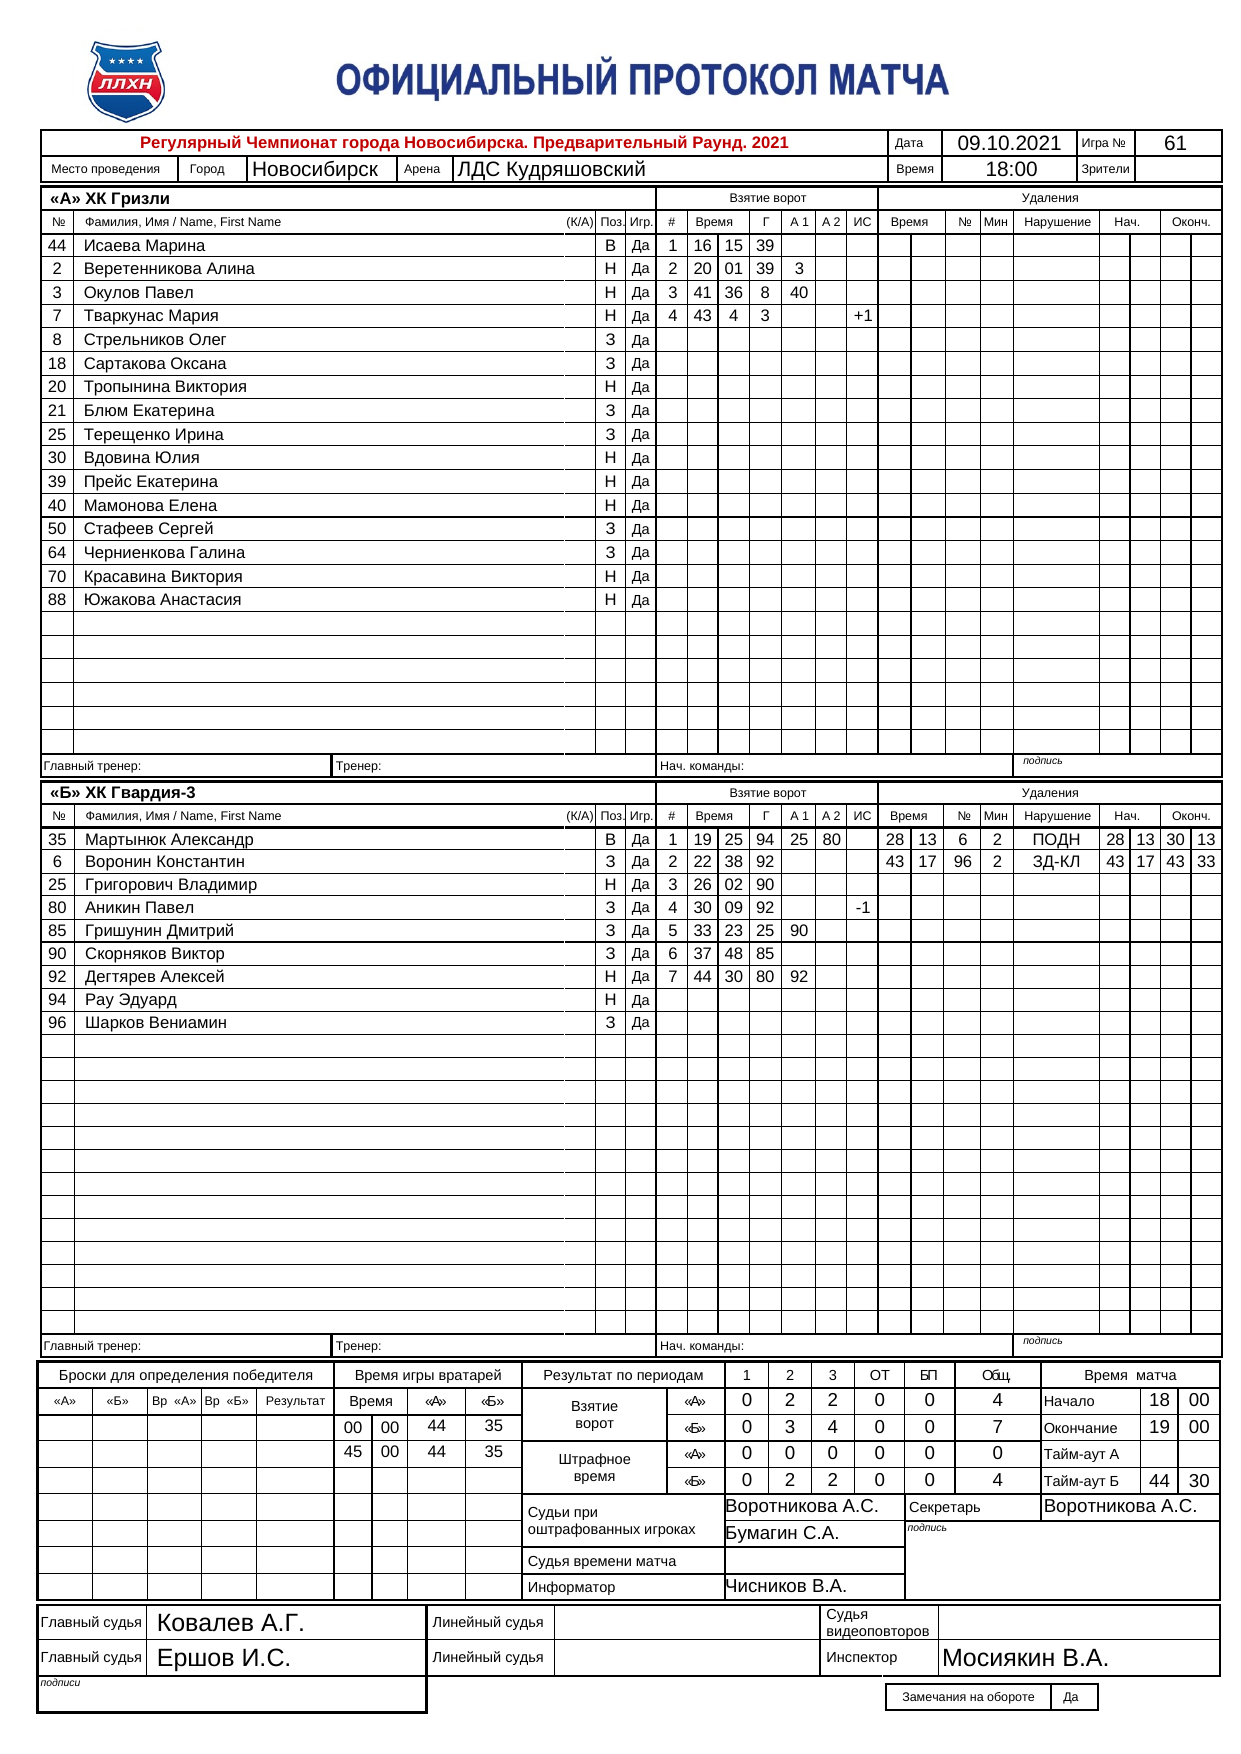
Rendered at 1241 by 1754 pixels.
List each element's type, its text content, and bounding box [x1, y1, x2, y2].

table_cell [626, 730, 655, 753]
table_cell «Б» [668, 1415, 724, 1440]
table_cell [565, 1150, 595, 1172]
table_cell [657, 1012, 687, 1033]
table_cell [565, 1127, 595, 1149]
table_cell [1014, 683, 1099, 706]
table_cell [944, 1265, 980, 1287]
table_cell 15 [719, 235, 749, 256]
table_cell [1131, 612, 1160, 634]
table_cell [944, 1196, 980, 1218]
table_cell [782, 1265, 815, 1287]
table_cell [75, 1058, 564, 1079]
table_cell [750, 612, 781, 634]
table_cell [657, 1196, 687, 1218]
table_cell [1192, 352, 1221, 374]
table_cell [42, 1242, 74, 1264]
table_cell [1131, 376, 1160, 398]
table_cell 00 [373, 1416, 407, 1440]
table_cell [148, 1521, 201, 1546]
table_cell Вр «Б» [202, 1389, 256, 1413]
table_cell [847, 1058, 877, 1079]
table_cell Время [688, 805, 749, 826]
table_cell 30 [719, 966, 749, 987]
table_cell [816, 989, 846, 1011]
table_cell [1192, 565, 1221, 587]
table_header 3 [812, 1363, 854, 1387]
table_cell Южакова Анастасия [74, 588, 564, 611]
table_cell [596, 1150, 625, 1172]
table_cell ИС [847, 805, 877, 826]
table_cell [782, 1150, 815, 1172]
table_cell [1192, 1150, 1221, 1172]
table_cell Да [626, 588, 655, 611]
table_cell [879, 1081, 910, 1103]
table_cell [1014, 423, 1099, 445]
table_cell [981, 541, 1013, 564]
table_cell [1192, 588, 1221, 611]
table_cell Мамонова Елена [74, 494, 564, 516]
table_cell [816, 1104, 846, 1126]
table_cell Да [626, 352, 655, 374]
table_cell [981, 612, 1013, 634]
table_cell [1141, 1441, 1177, 1467]
table_cell [946, 470, 980, 493]
table_cell [981, 1104, 1013, 1126]
table_cell [750, 565, 781, 587]
table_cell [1014, 470, 1099, 493]
table_cell [912, 1081, 943, 1103]
table_cell [1131, 328, 1160, 351]
table_cell [1014, 541, 1099, 564]
table_cell 17 [912, 850, 943, 872]
table_cell [750, 636, 781, 658]
table_cell # [657, 211, 687, 233]
table_cell Веретенникова Алина [74, 257, 564, 280]
table_cell [816, 399, 846, 422]
table_cell [75, 1035, 564, 1057]
table_header Замечания на обороте [887, 1685, 1050, 1709]
table_cell [847, 518, 877, 540]
table_cell [981, 423, 1013, 445]
table_cell Прейс Екатерина [74, 470, 564, 493]
table_cell [1100, 1127, 1129, 1149]
table_cell 36 [719, 281, 749, 303]
table_cell 2 [812, 1468, 854, 1493]
table_cell [1014, 399, 1099, 422]
table_cell [42, 1219, 74, 1241]
table_cell [1161, 896, 1190, 918]
table_cell З [596, 328, 625, 351]
table_cell [1131, 1196, 1160, 1218]
table_cell Нарушение [1014, 805, 1099, 826]
table_cell Сартакова Оксана [74, 352, 564, 374]
table_cell [1131, 352, 1160, 374]
table_cell [1100, 920, 1129, 941]
table_cell 1 [657, 829, 687, 849]
table_cell 4 [956, 1389, 1040, 1413]
table_cell [847, 565, 877, 587]
table_cell 43 [1161, 850, 1190, 872]
table_cell [879, 1242, 910, 1264]
table_cell [596, 683, 625, 706]
table_cell [93, 1416, 147, 1440]
table_cell З [596, 399, 625, 422]
table_cell [1014, 966, 1099, 987]
table_cell Н [596, 257, 625, 280]
table_cell [1161, 328, 1190, 351]
table_cell [565, 446, 595, 469]
table_cell [335, 1468, 371, 1493]
table_cell [1161, 1196, 1190, 1218]
table_cell [750, 1012, 781, 1033]
table_cell [782, 1288, 815, 1310]
table_cell Гришунин Дмитрий [75, 920, 564, 941]
table_cell [657, 612, 687, 634]
table_cell [750, 1150, 781, 1172]
table_cell [39, 1574, 92, 1599]
table_cell Да [626, 989, 655, 1011]
table_cell [879, 1150, 910, 1172]
table_cell «А» [668, 1442, 724, 1467]
table_cell Вдовина Юлия [74, 446, 564, 469]
table_cell 25 [42, 423, 73, 445]
table_cell [39, 1521, 92, 1546]
table_cell 0 [726, 1415, 768, 1440]
table_cell [847, 446, 877, 469]
table_cell [657, 1288, 687, 1310]
table_cell Да [626, 305, 655, 327]
table_cell [1014, 494, 1099, 516]
table_cell [750, 1219, 781, 1241]
table_cell [782, 1219, 815, 1241]
table_cell [596, 730, 625, 753]
table_cell [879, 541, 910, 564]
table_cell 13 [1192, 829, 1221, 849]
table_cell [1192, 636, 1221, 658]
table_cell [565, 659, 595, 682]
table_cell [39, 1547, 92, 1573]
table_cell [782, 636, 815, 658]
table_cell Н [596, 470, 625, 493]
table_cell [782, 328, 815, 351]
table_cell [782, 1173, 815, 1195]
table_cell [1014, 659, 1099, 682]
table_cell [565, 1242, 595, 1264]
table_cell Нач. команды: [657, 755, 1012, 776]
table_cell 25 [719, 829, 749, 849]
table_cell [879, 1127, 910, 1149]
table_cell [912, 1311, 943, 1333]
table_cell [1014, 896, 1099, 918]
table_cell [719, 376, 749, 398]
table_cell [75, 1265, 564, 1287]
table_cell [782, 1104, 815, 1126]
table_cell Линейный судья [428, 1606, 554, 1639]
table_cell [373, 1547, 407, 1573]
table_cell [596, 659, 625, 682]
table_cell [657, 989, 687, 1011]
table_cell [1161, 1012, 1190, 1033]
table_cell Игр. [626, 805, 655, 826]
table_cell [912, 1265, 943, 1287]
table_cell [1131, 943, 1160, 964]
table_cell 90 [782, 920, 815, 941]
table_cell [847, 1265, 877, 1287]
table_cell [1131, 1311, 1160, 1333]
table_cell [565, 943, 595, 964]
table_cell 13 [1131, 829, 1160, 849]
table_cell [719, 1104, 749, 1126]
table_cell [1099, 1682, 1220, 1711]
table_cell Оконч. [1161, 211, 1221, 233]
table_cell 4 [657, 896, 687, 918]
table_cell [981, 730, 1013, 753]
table_cell [782, 683, 815, 706]
table_cell [912, 446, 945, 469]
table_cell [565, 494, 595, 516]
table_cell [782, 235, 815, 256]
table_cell [657, 1127, 687, 1149]
table_cell [1131, 1104, 1160, 1126]
table_cell «Б » [466, 1389, 521, 1413]
table_cell [847, 470, 877, 493]
table_cell [981, 328, 1013, 351]
table_cell [944, 1219, 980, 1241]
table_cell [879, 1288, 910, 1310]
table_cell З [596, 541, 625, 564]
table_cell [1014, 518, 1099, 540]
table_cell [1161, 1035, 1190, 1057]
table_cell [981, 470, 1013, 493]
table_cell [1100, 874, 1129, 895]
table_cell [879, 257, 910, 280]
table_cell [1192, 305, 1221, 327]
table_cell [719, 494, 749, 516]
table_cell [688, 1012, 717, 1033]
table_cell Тренер: [333, 755, 655, 776]
table_cell [946, 588, 980, 611]
table_cell [847, 376, 877, 398]
table_cell Черниенкова Галина [74, 541, 564, 564]
table_cell [816, 1196, 846, 1218]
table_cell Да [626, 829, 655, 849]
table_cell [1161, 1242, 1190, 1264]
table_cell [565, 1058, 595, 1079]
table_cell [657, 328, 687, 351]
table_cell Да [626, 423, 655, 445]
table_cell [981, 683, 1013, 706]
table_cell [1014, 636, 1099, 658]
table_cell Красавина Виктория [74, 565, 564, 587]
table_cell [75, 1127, 564, 1149]
table_cell № [944, 805, 980, 826]
table_cell 0 [812, 1442, 854, 1467]
table_cell [981, 943, 1013, 964]
table_cell Тваркунас Мария [74, 305, 564, 327]
table_cell [1192, 896, 1221, 918]
table_cell [1014, 612, 1099, 634]
table_cell [1100, 1058, 1129, 1079]
table_cell [1100, 399, 1129, 422]
table_cell Да [626, 896, 655, 918]
table_cell 45 [335, 1441, 371, 1467]
table_cell 28 [1100, 829, 1129, 849]
table_cell [1100, 730, 1129, 753]
table_cell 0 [726, 1389, 768, 1413]
table_cell [719, 1081, 749, 1103]
table_cell [657, 588, 687, 611]
table_cell [1100, 1242, 1129, 1264]
table_cell 70 [42, 565, 73, 587]
table_cell [981, 636, 1013, 658]
table_cell [626, 636, 655, 658]
table_cell [1161, 1219, 1190, 1241]
table_cell 6 [657, 943, 687, 964]
table_cell [912, 707, 945, 729]
table_cell [750, 352, 781, 374]
table_cell 16 [688, 235, 717, 256]
table_cell ИС [847, 211, 877, 233]
table_cell [1014, 707, 1099, 729]
table_cell [596, 1288, 625, 1310]
table_cell [912, 989, 943, 1011]
table_cell [688, 541, 717, 564]
table_cell [847, 352, 877, 374]
table_cell ПОДН [1014, 829, 1099, 849]
table_cell [879, 874, 910, 895]
table_cell [981, 494, 1013, 516]
table_cell [847, 1081, 877, 1103]
table_cell [466, 1574, 521, 1599]
table_cell 6 [944, 829, 980, 849]
table_header Результат по периодам [523, 1363, 724, 1387]
table_cell [1161, 1288, 1190, 1310]
table_cell [847, 989, 877, 1011]
table_cell 80 [42, 896, 74, 918]
table_cell [1131, 588, 1160, 611]
table_cell [75, 1196, 564, 1218]
table_cell [816, 1150, 846, 1172]
table_cell [1014, 1242, 1099, 1264]
table_cell [1192, 494, 1221, 516]
table_cell [912, 518, 945, 540]
table_cell Мосиякин В.А. [939, 1640, 1219, 1675]
table_cell [565, 376, 595, 398]
table_cell [657, 1311, 687, 1333]
table_cell [912, 612, 945, 634]
table_cell [688, 588, 717, 611]
table_cell [782, 612, 815, 634]
table_cell Н [596, 874, 625, 895]
table_cell Да [626, 328, 655, 351]
table_cell Воротникова А.С. [726, 1495, 904, 1520]
table_cell [1161, 1127, 1190, 1149]
table_cell [719, 612, 749, 634]
table_cell Время [889, 157, 941, 181]
table_cell Мин [981, 211, 1013, 233]
table_cell [1100, 612, 1129, 634]
table_cell [1192, 1104, 1221, 1126]
table_cell [1161, 518, 1190, 540]
table_cell [1014, 376, 1099, 398]
table_cell «Б» [668, 1468, 724, 1493]
table_cell [946, 565, 980, 587]
table_cell [1131, 636, 1160, 658]
table_cell Нарушение [1014, 211, 1099, 233]
table_cell 44 [42, 235, 73, 256]
table_cell [596, 1173, 625, 1195]
table_cell [1161, 1058, 1190, 1079]
table_cell [1131, 470, 1160, 493]
table_cell Да [626, 920, 655, 941]
table_cell Информатор [523, 1575, 724, 1599]
table_cell «А» [39, 1389, 92, 1413]
table_cell [816, 896, 846, 918]
table_cell [1136, 157, 1221, 181]
table_cell [1131, 446, 1160, 469]
table_cell Время [879, 805, 943, 826]
table_cell [1161, 1311, 1190, 1333]
table_cell [1131, 518, 1160, 540]
table_cell [1100, 1150, 1129, 1172]
table_cell З [596, 423, 625, 445]
table_header Да [1052, 1685, 1097, 1709]
table_cell [946, 423, 980, 445]
table_cell [719, 1242, 749, 1264]
table_cell [816, 235, 846, 256]
table_cell [1100, 235, 1129, 256]
table_cell [688, 518, 717, 540]
table_cell [912, 966, 943, 987]
table_cell [946, 352, 980, 374]
table_cell [1014, 352, 1099, 374]
table_cell 2 [812, 1389, 854, 1413]
table_cell [257, 1574, 333, 1599]
table_cell [42, 707, 73, 729]
table_cell [565, 352, 595, 374]
table_cell [912, 423, 945, 445]
table_cell [1014, 328, 1099, 351]
table_cell [946, 399, 980, 422]
table_cell [1161, 920, 1190, 941]
table_cell [847, 659, 877, 682]
table_cell [944, 1173, 980, 1195]
table_cell Взятие ворот [523, 1389, 666, 1440]
table_cell 30 [688, 896, 717, 918]
table_cell [75, 1219, 564, 1241]
table_cell Н [596, 494, 625, 516]
table_cell [1131, 966, 1160, 987]
table_cell Судьи при оштрафованных игроках [523, 1495, 724, 1546]
table_cell [981, 920, 1013, 941]
table_cell 64 [42, 541, 73, 564]
table_cell [879, 235, 910, 256]
table_cell [750, 328, 781, 351]
table_cell [93, 1521, 147, 1546]
table_cell 4 [956, 1468, 1040, 1493]
table_cell [1131, 1012, 1160, 1033]
table_cell Стафеев Сергей [74, 518, 564, 540]
table_cell [719, 423, 749, 445]
table_cell [42, 1173, 74, 1195]
table_cell [688, 1150, 717, 1172]
table_cell Скорняков Виктор [75, 943, 564, 964]
table_cell Судья времени матча [523, 1548, 724, 1573]
table_cell А 1 [782, 211, 815, 233]
table_cell 37 [688, 943, 717, 964]
table_cell Тайм-аут А [1042, 1441, 1140, 1467]
table_cell [847, 1242, 877, 1264]
table_cell [596, 1265, 625, 1287]
table_cell [879, 989, 910, 1011]
table_cell [565, 1173, 595, 1195]
table_cell [657, 1081, 687, 1103]
table_cell [847, 494, 877, 516]
table_header ОТ [855, 1363, 904, 1387]
table_cell [1100, 1173, 1129, 1195]
table_cell [1192, 920, 1221, 941]
table_cell [1014, 730, 1099, 753]
table_cell [688, 989, 717, 1011]
table_cell [202, 1441, 256, 1467]
table_cell [946, 612, 980, 634]
table_cell [74, 636, 564, 658]
table_cell [1192, 1242, 1221, 1264]
table_cell [719, 683, 749, 706]
table_cell [944, 1058, 980, 1079]
table_cell Да [626, 565, 655, 587]
table_cell [879, 565, 910, 587]
table_cell [565, 470, 595, 493]
table_cell [1131, 896, 1160, 918]
table_cell [688, 1196, 717, 1218]
table_cell 30 [42, 446, 73, 469]
table_cell Н [596, 966, 625, 987]
table_cell [1192, 707, 1221, 729]
table_cell [944, 896, 980, 918]
table_cell [1131, 257, 1160, 280]
table_cell [626, 1311, 655, 1333]
table_cell [879, 446, 910, 469]
table_cell [847, 683, 877, 706]
table_cell [42, 683, 73, 706]
table_cell [847, 966, 877, 987]
table_cell [626, 1242, 655, 1264]
table_cell [1192, 683, 1221, 706]
table_cell [1100, 423, 1129, 445]
table_cell [847, 541, 877, 564]
table_cell [883, 1677, 1220, 1681]
table_cell [74, 659, 564, 682]
table_cell 7 [42, 305, 73, 327]
table_cell [1100, 328, 1129, 351]
table_cell [428, 1677, 882, 1711]
table_cell [879, 1311, 910, 1333]
table_cell Григорович Владимир [75, 874, 564, 895]
table_cell [148, 1494, 201, 1520]
table_cell 5 [657, 920, 687, 941]
table_cell 44 [408, 1441, 465, 1467]
table_cell [879, 636, 910, 658]
table_cell [1131, 1173, 1160, 1195]
table_cell [1192, 1265, 1221, 1287]
table_cell [42, 1035, 74, 1057]
table_cell [719, 399, 749, 422]
table_cell [1131, 1035, 1160, 1057]
table_cell [847, 1173, 877, 1195]
table_cell [42, 1127, 74, 1149]
table_cell [688, 1311, 717, 1333]
table_cell [257, 1494, 333, 1520]
table_cell [257, 1441, 333, 1467]
table_cell [75, 1173, 564, 1195]
table_header 2 [769, 1363, 811, 1387]
table_cell [946, 730, 980, 753]
table_cell [1100, 494, 1129, 516]
table_cell [1014, 235, 1099, 256]
table_cell 02 [719, 874, 749, 895]
table_cell [1161, 1104, 1190, 1126]
table_cell [981, 1058, 1013, 1079]
table_cell [816, 352, 846, 374]
table_cell Да [626, 518, 655, 540]
table_cell [657, 1242, 687, 1264]
table_cell [202, 1521, 256, 1546]
table_cell [257, 1468, 333, 1493]
table_cell [879, 683, 910, 706]
table_cell [1131, 281, 1160, 303]
table_cell Тропынина Виктория [74, 376, 564, 398]
table_cell [42, 1311, 74, 1333]
table_cell [688, 730, 717, 753]
table_cell [750, 518, 781, 540]
table_cell [688, 399, 717, 422]
table_cell [981, 1081, 1013, 1103]
table_cell Главный судья [39, 1606, 146, 1639]
table_cell [847, 257, 877, 280]
table_header Удаления [879, 188, 1221, 209]
table_cell [1192, 399, 1221, 422]
table_cell [1131, 399, 1160, 422]
table_cell 35 [466, 1416, 521, 1440]
table_cell [1192, 470, 1221, 493]
table_cell [626, 659, 655, 682]
table_cell 41 [688, 281, 717, 303]
table_cell [657, 1035, 687, 1057]
table_cell [1161, 352, 1190, 374]
table_cell 44 [688, 966, 717, 987]
table_cell [981, 281, 1013, 303]
table_cell [816, 707, 846, 729]
table_cell [565, 829, 595, 849]
table_cell # [657, 805, 687, 826]
table_cell [750, 494, 781, 516]
table_cell [912, 281, 945, 303]
table_cell [596, 1035, 625, 1057]
table_cell [42, 1265, 74, 1287]
table_cell «А» [668, 1389, 724, 1413]
table_cell 25 [42, 874, 74, 895]
table_cell 50 [42, 518, 73, 540]
table_cell [879, 966, 910, 987]
table_cell [1100, 943, 1129, 964]
table_cell [879, 352, 910, 374]
table_cell [981, 588, 1013, 611]
table_cell [981, 305, 1013, 327]
table_cell [1131, 305, 1160, 327]
table_cell [74, 707, 564, 729]
table_cell Н [596, 588, 625, 611]
table_cell [1161, 281, 1190, 303]
table_cell 3 [42, 281, 73, 303]
table_cell Г [750, 211, 781, 233]
table_cell Ершов И.С. [147, 1640, 425, 1675]
table_cell [750, 1265, 781, 1287]
table_cell [879, 707, 910, 729]
table_cell [1161, 446, 1190, 469]
table_cell [719, 588, 749, 611]
table_cell 0 [769, 1442, 811, 1467]
table_header Время матча [1042, 1363, 1219, 1387]
table_cell [74, 683, 564, 706]
table_cell [847, 1012, 877, 1033]
table_cell [565, 1265, 595, 1287]
table_cell [782, 874, 815, 895]
table_cell [816, 1311, 846, 1333]
table_cell Нач. [1100, 805, 1160, 826]
table_cell [565, 1081, 595, 1103]
table_cell Да [626, 1012, 655, 1033]
table_cell [688, 423, 717, 445]
table_cell Дегтярев Алексей [75, 966, 564, 987]
table_cell [719, 541, 749, 564]
table_cell [1014, 1288, 1099, 1310]
table_cell [981, 1127, 1013, 1149]
table_cell [688, 636, 717, 658]
table_cell Зрители [1078, 157, 1134, 181]
table_header Время игры вратарей [335, 1363, 521, 1387]
table_cell [42, 636, 73, 658]
table_cell [782, 1035, 815, 1057]
table_cell [626, 1265, 655, 1287]
table_cell [981, 1012, 1013, 1033]
table_cell Главный судья [39, 1640, 146, 1675]
table_cell 4 [719, 305, 749, 327]
table_cell [719, 1288, 749, 1310]
table_cell [782, 446, 815, 469]
table_cell [816, 1012, 846, 1033]
table_cell Время [335, 1389, 407, 1413]
table_cell (К/А) [565, 805, 595, 826]
table_cell [981, 896, 1013, 918]
table_cell [688, 1265, 717, 1287]
table_cell Блюм Екатерина [74, 399, 564, 422]
table_cell [1192, 730, 1221, 753]
table_cell [626, 1150, 655, 1172]
table_cell [981, 257, 1013, 280]
table_cell 39 [42, 470, 73, 493]
table_cell [981, 1265, 1013, 1287]
table_cell [1192, 541, 1221, 564]
table_cell [688, 376, 717, 398]
table_cell [782, 1242, 815, 1264]
table_cell [688, 328, 717, 351]
table_cell [565, 541, 595, 564]
table_cell [1014, 1150, 1099, 1172]
table_cell [1192, 966, 1221, 987]
table_cell [74, 730, 564, 753]
table_cell [1161, 257, 1190, 280]
table_cell [879, 1265, 910, 1287]
table_cell [879, 1058, 910, 1079]
table_cell [1161, 305, 1190, 327]
table_header Броски для определения победителя [39, 1363, 333, 1387]
table_cell [565, 588, 595, 611]
table_cell [1014, 1012, 1099, 1033]
table_cell [1131, 1242, 1160, 1264]
table_cell [1192, 446, 1221, 469]
table_cell [782, 943, 815, 964]
table_cell [335, 1574, 371, 1599]
table_cell [1100, 257, 1129, 280]
table_cell [912, 683, 945, 706]
table_cell [75, 1288, 564, 1310]
table_cell [944, 1150, 980, 1172]
table_cell 48 [719, 943, 749, 964]
table_cell 3 [657, 281, 687, 303]
table_cell [1014, 1265, 1099, 1287]
table_cell Шарков Вениамин [75, 1012, 564, 1033]
table_cell [750, 399, 781, 422]
table_cell [657, 541, 687, 564]
table_cell [750, 1127, 781, 1149]
table_cell 33 [688, 920, 717, 941]
table_cell [816, 518, 846, 540]
table_cell [1100, 470, 1129, 493]
table_cell [816, 588, 846, 611]
table_cell [75, 1242, 564, 1264]
table_cell [981, 376, 1013, 398]
table_cell [946, 235, 980, 256]
table_cell [1192, 423, 1221, 445]
table_cell 38 [719, 850, 749, 872]
table_cell Окулов Павел [74, 281, 564, 303]
table_cell 1 [657, 235, 687, 256]
table_cell +1 [847, 305, 877, 327]
table_cell [1131, 989, 1160, 1011]
table_cell [626, 1035, 655, 1057]
table_cell [75, 1311, 564, 1333]
table_cell 0 [726, 1442, 768, 1467]
table_cell [847, 636, 877, 658]
table_cell Главный тренер: [42, 1335, 330, 1356]
table_cell [565, 1311, 595, 1333]
table_cell 2 [657, 850, 687, 872]
table_cell [1161, 588, 1190, 611]
table_cell [816, 1058, 846, 1079]
table_cell подписи [39, 1677, 425, 1711]
table_cell [946, 636, 980, 658]
table_cell [719, 707, 749, 729]
table_cell [555, 1606, 819, 1639]
picture [5, 28, 1179, 129]
table_cell [912, 730, 945, 753]
table_cell 4 [812, 1415, 854, 1440]
table_cell 0 [855, 1468, 904, 1493]
table_cell [657, 730, 687, 753]
table_cell [981, 659, 1013, 682]
table_cell [946, 305, 980, 327]
table_cell 0 [726, 1468, 768, 1493]
table_cell 09 [719, 896, 749, 918]
table_cell [719, 328, 749, 351]
table_cell [42, 1081, 74, 1103]
table_cell [657, 636, 687, 658]
table_cell [1161, 470, 1190, 493]
table_cell [847, 588, 877, 611]
table_cell [816, 850, 846, 872]
table_cell [912, 352, 945, 374]
table_cell [750, 1058, 781, 1079]
table_cell 18:00 [943, 157, 1076, 181]
table_cell [657, 707, 687, 729]
table_cell [565, 1219, 595, 1241]
table_cell [1100, 446, 1129, 469]
table_cell [782, 470, 815, 493]
table_cell [944, 1127, 980, 1149]
table_cell [750, 470, 781, 493]
table_cell Начало [1042, 1389, 1140, 1413]
table_cell [565, 850, 595, 872]
table_cell 2 [769, 1389, 811, 1413]
table_cell [626, 683, 655, 706]
table_cell [1100, 659, 1129, 682]
table_cell [1161, 541, 1190, 564]
table_cell 01 [719, 257, 749, 280]
table_cell [1014, 588, 1099, 611]
table_cell 0 [956, 1442, 1040, 1467]
table_cell [1131, 659, 1160, 682]
table_cell [912, 1104, 943, 1126]
table_cell 18 [42, 352, 73, 374]
table_cell [912, 636, 945, 658]
table_cell Вр «А» [148, 1389, 201, 1413]
table_cell «А» [408, 1389, 465, 1413]
table_cell 25 [750, 920, 781, 941]
table_cell [816, 966, 846, 987]
table_cell 7 [956, 1415, 1040, 1440]
table_cell [946, 494, 980, 516]
table_cell [1161, 423, 1190, 445]
table_cell 43 [688, 305, 717, 327]
table_cell Судья видеоповторов [821, 1606, 938, 1639]
table_cell [1179, 1441, 1219, 1467]
table_cell [1192, 659, 1221, 682]
table_cell 96 [944, 850, 980, 872]
table_cell [39, 1468, 92, 1493]
table_cell [719, 1012, 749, 1033]
table_cell [816, 281, 846, 303]
table_cell [596, 1081, 625, 1103]
table_cell [1161, 966, 1190, 987]
table_cell 4 [657, 305, 687, 327]
table_cell [1100, 305, 1129, 327]
table_cell [782, 707, 815, 729]
table_cell [750, 730, 781, 753]
table_cell З [596, 518, 625, 540]
table_cell [847, 328, 877, 351]
table_cell 3 [657, 874, 687, 895]
table_cell [912, 659, 945, 682]
table_cell [688, 494, 717, 516]
table_cell [688, 707, 717, 729]
table_cell [74, 612, 564, 634]
table_cell [1131, 1150, 1160, 1172]
table_cell [847, 850, 877, 872]
table_cell Да [626, 281, 655, 303]
table_cell [944, 1288, 980, 1310]
table_cell 0 [905, 1468, 954, 1493]
table_cell [466, 1494, 521, 1520]
table_cell Воротникова А.С. [1042, 1495, 1219, 1520]
table_cell [750, 1081, 781, 1103]
table_cell [1192, 1012, 1221, 1033]
table_cell [782, 588, 815, 611]
table_cell [912, 920, 943, 941]
table_cell Н [596, 376, 625, 398]
table_cell 19 [1141, 1415, 1177, 1440]
table_cell 44 [1141, 1468, 1177, 1493]
table_header Игра № [1078, 131, 1134, 155]
table_cell 0 [855, 1442, 904, 1467]
table_cell 8 [750, 281, 781, 303]
table_cell [565, 423, 595, 445]
table_header «А» ХК Гризли [42, 188, 655, 209]
table_cell [408, 1547, 465, 1573]
table_cell [847, 829, 877, 849]
table_cell [719, 989, 749, 1011]
table_cell подпись [1014, 1335, 1221, 1356]
table_cell [847, 399, 877, 422]
table_cell [335, 1494, 371, 1520]
table_cell Секретарь [906, 1495, 1040, 1520]
table_cell 92 [750, 896, 781, 918]
table_cell 2 [981, 829, 1013, 849]
table_header «Б» ХК Гвардия-3 [42, 783, 655, 803]
table_cell [981, 446, 1013, 469]
table_cell [1014, 565, 1099, 587]
table_cell Штрафное время [523, 1442, 666, 1493]
table_cell [1131, 1288, 1160, 1310]
table_cell [816, 943, 846, 964]
table_cell 30 [1179, 1468, 1219, 1493]
table_cell [1014, 1173, 1099, 1195]
table_cell 0 [905, 1389, 954, 1413]
table_cell [1131, 1058, 1160, 1079]
table_cell Фамилия, Имя / Name, First Name [75, 805, 565, 826]
table_cell [657, 376, 687, 398]
table_cell 28 [879, 829, 910, 849]
table_cell [847, 612, 877, 634]
table_cell [847, 235, 877, 256]
table_cell Ковалев А.Г. [147, 1606, 425, 1639]
table_cell [944, 1035, 980, 1057]
table_cell [257, 1416, 333, 1440]
table_cell [257, 1521, 333, 1546]
table_cell 80 [750, 966, 781, 987]
table_cell [816, 1288, 846, 1310]
table_cell [816, 1035, 846, 1057]
table_cell [373, 1468, 407, 1493]
table_cell [596, 1242, 625, 1264]
table_cell [879, 943, 910, 964]
table_cell [565, 896, 595, 918]
table_cell [879, 1219, 910, 1241]
table_cell Г [750, 805, 781, 826]
table_cell 44 [408, 1416, 465, 1440]
table_cell [1014, 1035, 1099, 1057]
table_cell [816, 1242, 846, 1264]
table_cell [1014, 1196, 1099, 1218]
table_cell [912, 565, 945, 587]
table_cell 22 [688, 850, 717, 872]
table_cell Окончание [1042, 1415, 1140, 1440]
table_cell 7 [657, 966, 687, 987]
table_cell [1014, 874, 1099, 895]
table_cell 2 [657, 257, 687, 280]
table_cell [750, 707, 781, 729]
table_cell [42, 1196, 74, 1218]
table_cell [565, 612, 595, 634]
table_cell Да [626, 376, 655, 398]
table_cell [75, 1081, 564, 1103]
table_cell 26 [688, 874, 717, 895]
table_cell [981, 1242, 1013, 1264]
table_header Общ. [956, 1363, 1040, 1387]
table_cell [1014, 1058, 1099, 1079]
table_cell [719, 352, 749, 374]
table_cell [912, 541, 945, 564]
table_cell 43 [879, 850, 910, 872]
table_cell 00 [335, 1416, 371, 1440]
table_cell [657, 423, 687, 445]
table_cell [981, 1035, 1013, 1057]
table_cell [912, 1127, 943, 1149]
table_cell [912, 470, 945, 493]
table_cell [1131, 920, 1160, 941]
table_cell Бумагин С.А. [726, 1521, 904, 1546]
table_cell [879, 494, 910, 516]
table_cell [1014, 446, 1099, 469]
table_cell [946, 683, 980, 706]
table_cell [912, 235, 945, 256]
table_cell [626, 612, 655, 634]
table_cell [1161, 235, 1190, 256]
table_cell [782, 518, 815, 540]
table_cell [1161, 1265, 1190, 1287]
table_cell [1161, 636, 1190, 658]
table_cell [847, 943, 877, 964]
table_cell [879, 730, 910, 753]
table_cell [1192, 943, 1221, 964]
table_cell [946, 328, 980, 351]
table_header Удаления [879, 783, 1221, 803]
table_cell [565, 305, 595, 327]
table_cell [565, 235, 595, 256]
table_cell [782, 1127, 815, 1149]
table_cell [912, 588, 945, 611]
table_cell [981, 966, 1013, 987]
table_cell З [596, 943, 625, 964]
table_header 09.10.2021 [943, 131, 1076, 155]
table_cell [565, 399, 595, 422]
table_cell [847, 281, 877, 303]
table_cell [688, 1058, 717, 1079]
table_cell [42, 1058, 74, 1079]
table_cell [912, 1288, 943, 1310]
table_cell [750, 1196, 781, 1218]
table_cell [1161, 494, 1190, 516]
table_cell [1192, 1081, 1221, 1103]
table_cell [1192, 1311, 1221, 1333]
table_cell 25 [782, 829, 815, 849]
table_cell [944, 943, 980, 964]
table_cell [719, 518, 749, 540]
table_cell [944, 874, 980, 895]
table_cell [688, 470, 717, 493]
table_cell [847, 730, 877, 753]
table_cell [782, 1196, 815, 1218]
table_cell [847, 1104, 877, 1126]
table_cell Тренер: [333, 1335, 655, 1356]
table_cell 2 [981, 850, 1013, 872]
table_cell [1131, 235, 1160, 256]
table_cell [719, 1196, 749, 1218]
table_cell [373, 1494, 407, 1520]
table_cell -1 [847, 896, 877, 918]
table_cell [1161, 376, 1190, 398]
table_cell [657, 1058, 687, 1079]
table_cell ЗД-КЛ [1014, 850, 1099, 872]
table_cell [688, 612, 717, 634]
table_cell [750, 541, 781, 564]
table_cell [847, 1311, 877, 1333]
table_cell [1131, 494, 1160, 516]
table_cell [626, 1288, 655, 1310]
table_cell [1161, 989, 1190, 1011]
table_cell [1100, 707, 1129, 729]
table_cell [879, 1035, 910, 1057]
table_cell [1131, 1219, 1160, 1241]
table_cell [1192, 328, 1221, 351]
table_cell [688, 352, 717, 374]
table_cell [408, 1574, 465, 1599]
table_cell [1192, 1196, 1221, 1218]
table_cell [1192, 1288, 1221, 1310]
table_cell [816, 636, 846, 658]
table_cell [847, 707, 877, 729]
table_cell 92 [782, 966, 815, 987]
table_cell [816, 1081, 846, 1103]
table_cell [1131, 1127, 1160, 1149]
table_cell Место проведения [42, 157, 177, 181]
table_cell Город [179, 157, 246, 181]
table_cell [466, 1547, 521, 1573]
table_cell [657, 518, 687, 540]
table_cell [750, 446, 781, 469]
table_cell [1161, 730, 1190, 753]
table_cell [42, 1150, 74, 1172]
table_cell [944, 966, 980, 987]
table_cell [912, 257, 945, 280]
table_cell [816, 376, 846, 398]
table_cell [879, 399, 910, 422]
table_cell [657, 1265, 687, 1287]
table_cell [688, 1219, 717, 1241]
table_cell 85 [42, 920, 74, 941]
table_cell [565, 966, 595, 987]
table_cell [946, 518, 980, 540]
table_cell [1131, 874, 1160, 895]
table_cell [719, 1265, 749, 1287]
table_cell Результат [257, 1389, 333, 1413]
table_cell 17 [1131, 850, 1160, 872]
table_cell [626, 1104, 655, 1126]
table_cell [847, 920, 877, 941]
table_cell [657, 352, 687, 374]
table_cell [944, 920, 980, 941]
table_header Регулярный Чемпионат города Новосибирска. Предварительный Раунд. 2021 [42, 131, 887, 155]
table_cell [688, 1104, 717, 1126]
table_cell [657, 399, 687, 422]
table_cell [879, 328, 910, 351]
table_cell [816, 305, 846, 327]
table_cell [944, 1311, 980, 1333]
table_cell [657, 446, 687, 469]
table_cell А 1 [782, 805, 815, 826]
table_cell [626, 1058, 655, 1079]
table_cell [879, 1012, 910, 1033]
table_cell 92 [750, 850, 781, 872]
table_cell [750, 659, 781, 682]
table_cell [1014, 989, 1099, 1011]
table_cell [879, 1196, 910, 1218]
table_header Взятие ворот [657, 783, 877, 803]
table_cell [408, 1521, 465, 1546]
table_cell [1014, 943, 1099, 964]
table_cell [782, 989, 815, 1011]
table_cell [1014, 1219, 1099, 1241]
table_cell [946, 281, 980, 303]
table_cell Н [596, 281, 625, 303]
table_cell [1014, 1311, 1099, 1333]
table_cell [596, 707, 625, 729]
table_cell Воронин Константин [75, 850, 564, 872]
table_cell [1100, 1288, 1129, 1310]
table_cell [39, 1494, 92, 1520]
table_cell 96 [42, 1012, 74, 1033]
table_cell [981, 518, 1013, 540]
table_cell [879, 423, 910, 445]
table_cell [148, 1416, 201, 1440]
table_cell [750, 1242, 781, 1264]
table_cell [565, 683, 595, 706]
table_cell [782, 850, 815, 872]
table_cell [726, 1548, 904, 1573]
table_cell [750, 1173, 781, 1195]
table_cell [719, 659, 749, 682]
table_cell [688, 1288, 717, 1310]
table_cell [148, 1468, 201, 1493]
table_cell [879, 896, 910, 918]
table_cell А 2 [816, 211, 846, 233]
table_cell [565, 1288, 595, 1310]
table_cell [879, 612, 910, 634]
table_cell [912, 1012, 943, 1033]
table_cell [1100, 966, 1129, 987]
table_cell [1161, 874, 1190, 895]
table_cell [719, 1127, 749, 1149]
table_cell [1014, 1081, 1099, 1103]
table_cell [1161, 943, 1190, 964]
table_cell [1131, 541, 1160, 564]
table_cell [782, 376, 815, 398]
table_cell [335, 1521, 371, 1546]
table_cell [847, 874, 877, 895]
table_cell [626, 1173, 655, 1195]
table_cell 3 [782, 257, 815, 280]
table_cell [1100, 896, 1129, 918]
table_cell 40 [42, 494, 73, 516]
table_cell [1100, 1219, 1129, 1241]
table_cell [565, 707, 595, 729]
table_cell Н [596, 565, 625, 587]
table_cell [596, 636, 625, 658]
table_cell [202, 1574, 256, 1599]
table_cell [946, 659, 980, 682]
table_cell [1100, 1081, 1129, 1103]
table_cell [912, 1196, 943, 1218]
table_cell З [596, 896, 625, 918]
table_cell 90 [42, 943, 74, 964]
table_cell 39 [750, 235, 781, 256]
table_cell 92 [42, 966, 74, 987]
table_cell [148, 1441, 201, 1467]
table_cell [816, 1127, 846, 1149]
table_cell [782, 659, 815, 682]
table_cell З [596, 352, 625, 374]
table_cell З [596, 850, 625, 872]
table_cell [565, 730, 595, 753]
table_cell [373, 1574, 407, 1599]
table_cell подпись [1014, 755, 1221, 776]
table_cell [816, 659, 846, 682]
table_cell [782, 399, 815, 422]
table_cell [1100, 1104, 1129, 1126]
table_cell [1131, 707, 1160, 729]
table_cell [1100, 683, 1129, 706]
table_cell [847, 1196, 877, 1218]
table_cell [879, 659, 910, 682]
table_cell З [596, 920, 625, 941]
table_cell [719, 1058, 749, 1079]
table_cell [1100, 1196, 1129, 1218]
table_cell Фамилия, Имя / Name, First Name [74, 211, 565, 233]
table_cell Арена [398, 157, 452, 181]
table_cell 90 [750, 874, 781, 895]
table_cell [596, 1058, 625, 1079]
table_cell [688, 683, 717, 706]
table_cell Нач. команды: [657, 1335, 1012, 1356]
table_cell [816, 920, 846, 941]
table_cell [944, 1012, 980, 1033]
table_cell [912, 1035, 943, 1057]
table_cell [1192, 376, 1221, 398]
table_cell [1014, 305, 1099, 327]
table_cell [981, 399, 1013, 422]
table_cell 43 [1100, 850, 1129, 872]
table_cell [946, 376, 980, 398]
table_cell [847, 1127, 877, 1149]
table_cell 3 [750, 305, 781, 327]
table_cell [816, 612, 846, 634]
table_cell [944, 989, 980, 1011]
table_cell [816, 470, 846, 493]
table_cell Да [626, 257, 655, 280]
table_cell [946, 446, 980, 469]
table_cell [879, 588, 910, 611]
table_cell [879, 470, 910, 493]
table_cell Да [626, 235, 655, 256]
table_cell [912, 1150, 943, 1172]
table_cell Поз. [596, 211, 625, 233]
table_cell [408, 1468, 465, 1493]
table_cell [879, 518, 910, 540]
table_cell [1161, 399, 1190, 422]
table_cell [981, 874, 1013, 895]
table_cell [816, 874, 846, 895]
table_cell [565, 518, 595, 540]
table_cell [1131, 730, 1160, 753]
table_cell [688, 1127, 717, 1149]
table_cell [879, 376, 910, 398]
table_cell [879, 920, 910, 941]
table_cell В [596, 235, 625, 256]
table_cell 6 [42, 850, 74, 872]
table_cell 20 [42, 376, 73, 398]
table_cell [1131, 1081, 1160, 1103]
table_cell [944, 1242, 980, 1264]
table_cell [816, 494, 846, 516]
table_cell [981, 1288, 1013, 1310]
table_cell [42, 1288, 74, 1310]
table_cell 20 [688, 257, 717, 280]
table_cell [750, 588, 781, 611]
table_cell [688, 1081, 717, 1103]
table_cell Да [626, 874, 655, 895]
table_cell (К/А) [565, 211, 595, 233]
table_cell [912, 494, 945, 516]
table_cell [816, 423, 846, 445]
table_cell [565, 1012, 595, 1033]
table_cell [688, 446, 717, 469]
table_cell [408, 1494, 465, 1520]
table_cell [202, 1494, 256, 1520]
table_cell [39, 1441, 92, 1467]
table_cell [75, 1104, 564, 1126]
table_cell 94 [750, 829, 781, 849]
table_cell [1100, 352, 1129, 374]
table_cell [912, 376, 945, 398]
table_cell [782, 896, 815, 918]
table_cell [1100, 565, 1129, 587]
table_cell [719, 1173, 749, 1195]
table_cell [912, 896, 943, 918]
table_cell [719, 565, 749, 587]
table_cell [335, 1547, 371, 1573]
table_cell [1100, 1035, 1129, 1057]
table_cell [657, 470, 687, 493]
table_cell 39 [750, 257, 781, 280]
table_cell [1192, 1127, 1221, 1149]
table_cell [912, 1219, 943, 1241]
table_cell [596, 1311, 625, 1333]
table_cell [912, 1242, 943, 1264]
table_cell [944, 1104, 980, 1126]
table_cell [565, 636, 595, 658]
table_cell Рау Эдуард [75, 989, 564, 1011]
table_cell Мин [981, 805, 1013, 826]
table_cell [750, 1288, 781, 1310]
table_cell [1100, 1012, 1129, 1033]
table_cell ЛДС Кудряшовский [454, 157, 887, 181]
table_cell [912, 943, 943, 964]
table_cell [93, 1547, 147, 1573]
table_cell [466, 1521, 521, 1546]
table_header Дата [889, 131, 941, 155]
table_cell Да [626, 541, 655, 564]
table_cell [750, 1035, 781, 1057]
table_cell [657, 565, 687, 587]
table_cell [912, 1058, 943, 1079]
table_cell [688, 1173, 717, 1195]
table_cell [657, 494, 687, 516]
table_cell [946, 257, 980, 280]
table_cell [847, 1150, 877, 1172]
table_cell Инспектор [821, 1640, 938, 1675]
table_cell [626, 1196, 655, 1218]
table_cell [1014, 281, 1099, 303]
table_cell № [946, 211, 980, 233]
table_cell [816, 446, 846, 469]
table_cell Да [626, 446, 655, 469]
table_cell [782, 494, 815, 516]
table_cell [75, 1150, 564, 1172]
table_cell [750, 423, 781, 445]
table_cell Н [596, 305, 625, 327]
table_cell 00 [1179, 1389, 1219, 1413]
table_cell [657, 1219, 687, 1241]
table_cell [1161, 565, 1190, 587]
table_cell Поз. [596, 805, 625, 826]
table_cell [719, 1311, 749, 1333]
table_cell [626, 1127, 655, 1149]
table_cell 2 [42, 257, 73, 280]
table_cell 40 [782, 281, 815, 303]
table_cell 35 [466, 1441, 521, 1467]
table_cell [719, 1035, 749, 1057]
table_cell [750, 1311, 781, 1333]
table_cell [1192, 257, 1221, 280]
table_cell [816, 1219, 846, 1241]
table_cell 13 [912, 829, 943, 849]
table_cell [565, 920, 595, 941]
table_cell [847, 1288, 877, 1310]
table_cell [1100, 636, 1129, 658]
table_cell 00 [1179, 1415, 1219, 1440]
table_cell [1161, 659, 1190, 682]
table_cell Стрельников Олег [74, 328, 564, 351]
table_cell [42, 730, 73, 753]
table_cell [596, 1127, 625, 1149]
table_cell 0 [855, 1389, 904, 1413]
table_cell [93, 1574, 147, 1599]
table_cell [565, 874, 595, 895]
table_cell 18 [1141, 1389, 1177, 1413]
table_cell А 2 [816, 805, 846, 826]
table_cell [1161, 1150, 1190, 1172]
table_cell [981, 1173, 1013, 1195]
table_cell [847, 1035, 877, 1057]
table_cell [1100, 989, 1129, 1011]
table_cell [981, 1219, 1013, 1241]
table_cell [1192, 1035, 1221, 1057]
table_cell [565, 565, 595, 587]
table_cell [1100, 518, 1129, 540]
table_cell [1192, 989, 1221, 1011]
table_cell [1131, 423, 1160, 445]
table_cell [719, 446, 749, 469]
table_cell [1192, 612, 1221, 634]
table_cell [750, 989, 781, 1011]
table_cell [946, 707, 980, 729]
table_cell [1100, 588, 1129, 611]
table_cell [565, 1196, 595, 1218]
table_header 1 [726, 1363, 768, 1387]
table_cell [1131, 1265, 1160, 1287]
table_cell [1192, 874, 1221, 895]
table_cell [93, 1441, 147, 1467]
table_cell Главный тренер: [42, 755, 330, 776]
table_header БП [905, 1363, 954, 1387]
table_cell [1100, 376, 1129, 398]
table_cell [816, 1173, 846, 1195]
table_cell [93, 1494, 147, 1520]
table_cell [782, 1012, 815, 1033]
table_cell [912, 399, 945, 422]
table_header Взятие ворот [657, 188, 877, 209]
table_cell [148, 1574, 201, 1599]
table_cell Да [626, 470, 655, 493]
table_cell [816, 730, 846, 753]
table_cell [657, 659, 687, 682]
table_cell [816, 257, 846, 280]
table_cell [1100, 281, 1129, 303]
table_cell В [596, 829, 625, 849]
table_cell [1100, 1265, 1129, 1287]
table_cell [202, 1416, 256, 1440]
table_cell [1014, 1104, 1099, 1126]
table_cell [688, 1035, 717, 1057]
table_cell [565, 328, 595, 351]
table_cell [981, 352, 1013, 374]
table_cell [981, 989, 1013, 1011]
table_cell [657, 1150, 687, 1172]
table_cell [782, 1311, 815, 1333]
table_cell 3 [769, 1415, 811, 1440]
table_cell Н [596, 989, 625, 1011]
table_cell [1014, 1127, 1099, 1149]
table_cell [981, 1150, 1013, 1172]
table_cell [981, 707, 1013, 729]
table_cell [782, 541, 815, 564]
table_cell [912, 874, 943, 895]
table_cell [782, 730, 815, 753]
table_cell [626, 707, 655, 729]
table_cell [816, 683, 846, 706]
table_cell [688, 659, 717, 682]
table_cell [626, 1081, 655, 1103]
table_cell [750, 1104, 781, 1126]
table_cell [565, 1035, 595, 1057]
table_cell [1161, 1173, 1190, 1195]
table_cell [782, 1081, 815, 1103]
table_cell Да [626, 850, 655, 872]
table_cell Время [879, 211, 945, 233]
table_cell [981, 1196, 1013, 1218]
table_cell [719, 470, 749, 493]
table_cell [596, 1219, 625, 1241]
table_cell 0 [855, 1415, 904, 1440]
table_cell Да [626, 966, 655, 987]
table_cell [565, 1104, 595, 1126]
table_cell [719, 636, 749, 658]
table_cell [373, 1521, 407, 1546]
table_cell Аникин Павел [75, 896, 564, 918]
table_cell 2 [769, 1468, 811, 1493]
table_cell Да [626, 943, 655, 964]
table_cell [782, 423, 815, 445]
table_cell 0 [905, 1415, 954, 1440]
table_cell [148, 1547, 201, 1573]
table_cell [782, 305, 815, 327]
table_cell [981, 235, 1013, 256]
table_cell [657, 683, 687, 706]
table_cell [782, 565, 815, 587]
table_cell [816, 1265, 846, 1287]
table_cell [719, 1219, 749, 1241]
table_cell № [42, 211, 73, 233]
table_cell [750, 683, 781, 706]
table_cell [202, 1468, 256, 1493]
table_cell [782, 352, 815, 374]
table_cell [1161, 612, 1190, 634]
table_cell [42, 612, 73, 634]
table_cell [596, 612, 625, 634]
table_cell [565, 281, 595, 303]
table_cell подпись [906, 1522, 1219, 1599]
table_cell Исаева Марина [74, 235, 564, 256]
table_cell [816, 328, 846, 351]
table_cell Чисников В.А. [726, 1575, 904, 1599]
table_cell [939, 1606, 1219, 1639]
table_cell Да [626, 494, 655, 516]
table_cell 8 [42, 328, 73, 351]
table_cell [912, 1173, 943, 1195]
table_cell [657, 1173, 687, 1195]
table_header 61 [1136, 131, 1221, 155]
table_cell 35 [42, 829, 74, 849]
table_cell 94 [42, 989, 74, 1011]
table_cell [1014, 257, 1099, 280]
table_cell [719, 1150, 749, 1172]
table_cell [42, 659, 73, 682]
table_cell Нач. [1100, 211, 1160, 233]
table_cell Игр. [626, 211, 655, 233]
table_cell [596, 1104, 625, 1126]
table_cell [1014, 920, 1099, 941]
table_cell [1100, 1311, 1129, 1333]
table_cell Тайм-аут Б [1042, 1468, 1140, 1493]
table_cell 85 [750, 943, 781, 964]
table_cell 00 [373, 1441, 407, 1467]
table_cell [981, 1311, 1013, 1333]
table_cell [657, 1104, 687, 1126]
table_cell [39, 1416, 92, 1440]
table_cell [257, 1547, 333, 1573]
table_cell [466, 1468, 521, 1493]
table_cell Да [626, 399, 655, 422]
table_cell [847, 423, 877, 445]
table_cell [688, 1242, 717, 1264]
table_cell [1100, 541, 1129, 564]
table_cell [1161, 707, 1190, 729]
table_cell [1192, 1058, 1221, 1079]
table_cell 88 [42, 588, 73, 611]
table_cell [782, 1058, 815, 1079]
table_cell [719, 730, 749, 753]
table_cell 80 [816, 829, 846, 849]
table_cell [912, 305, 945, 327]
table_cell [596, 1196, 625, 1218]
table_cell [879, 1104, 910, 1126]
table_cell Линейный судья [428, 1640, 554, 1675]
table_cell [42, 1104, 74, 1126]
table_cell [1192, 518, 1221, 540]
table_cell [688, 565, 717, 587]
table_cell [1192, 1173, 1221, 1195]
table_cell [1131, 683, 1160, 706]
table_cell [93, 1468, 147, 1493]
table_cell Оконч. [1161, 805, 1221, 826]
table_cell Н [596, 446, 625, 469]
table_cell «Б» [93, 1389, 147, 1413]
table_cell [946, 541, 980, 564]
table_cell [1161, 683, 1190, 706]
table_cell Время [688, 211, 749, 233]
table_cell [626, 1219, 655, 1241]
table_cell [565, 257, 595, 280]
table_cell 30 [1161, 829, 1190, 849]
table_cell [944, 1081, 980, 1103]
table_cell [847, 1219, 877, 1241]
table_cell [555, 1640, 819, 1675]
table_cell [912, 328, 945, 351]
table_cell [750, 376, 781, 398]
table_cell № [42, 805, 74, 826]
table_cell [1192, 1219, 1221, 1241]
table_cell 19 [688, 829, 717, 849]
table_cell [1131, 565, 1160, 587]
table_cell [879, 1173, 910, 1195]
table_cell [1161, 1081, 1190, 1103]
table_cell 0 [905, 1442, 954, 1467]
table_cell [565, 989, 595, 1011]
table_cell [1192, 281, 1221, 303]
table_cell З [596, 1012, 625, 1033]
table_cell 21 [42, 399, 73, 422]
table_cell [816, 541, 846, 564]
table_cell [1192, 235, 1221, 256]
table_cell 33 [1192, 850, 1221, 872]
table_cell [879, 305, 910, 327]
table_cell [816, 565, 846, 587]
table_cell Мартынюк Александр [75, 829, 564, 849]
table_cell [981, 565, 1013, 587]
table_cell [202, 1547, 256, 1573]
table_cell [879, 281, 910, 303]
table_cell Новосибирск [248, 157, 396, 181]
table_cell Терещенко Ирина [74, 423, 564, 445]
table_cell 23 [719, 920, 749, 941]
